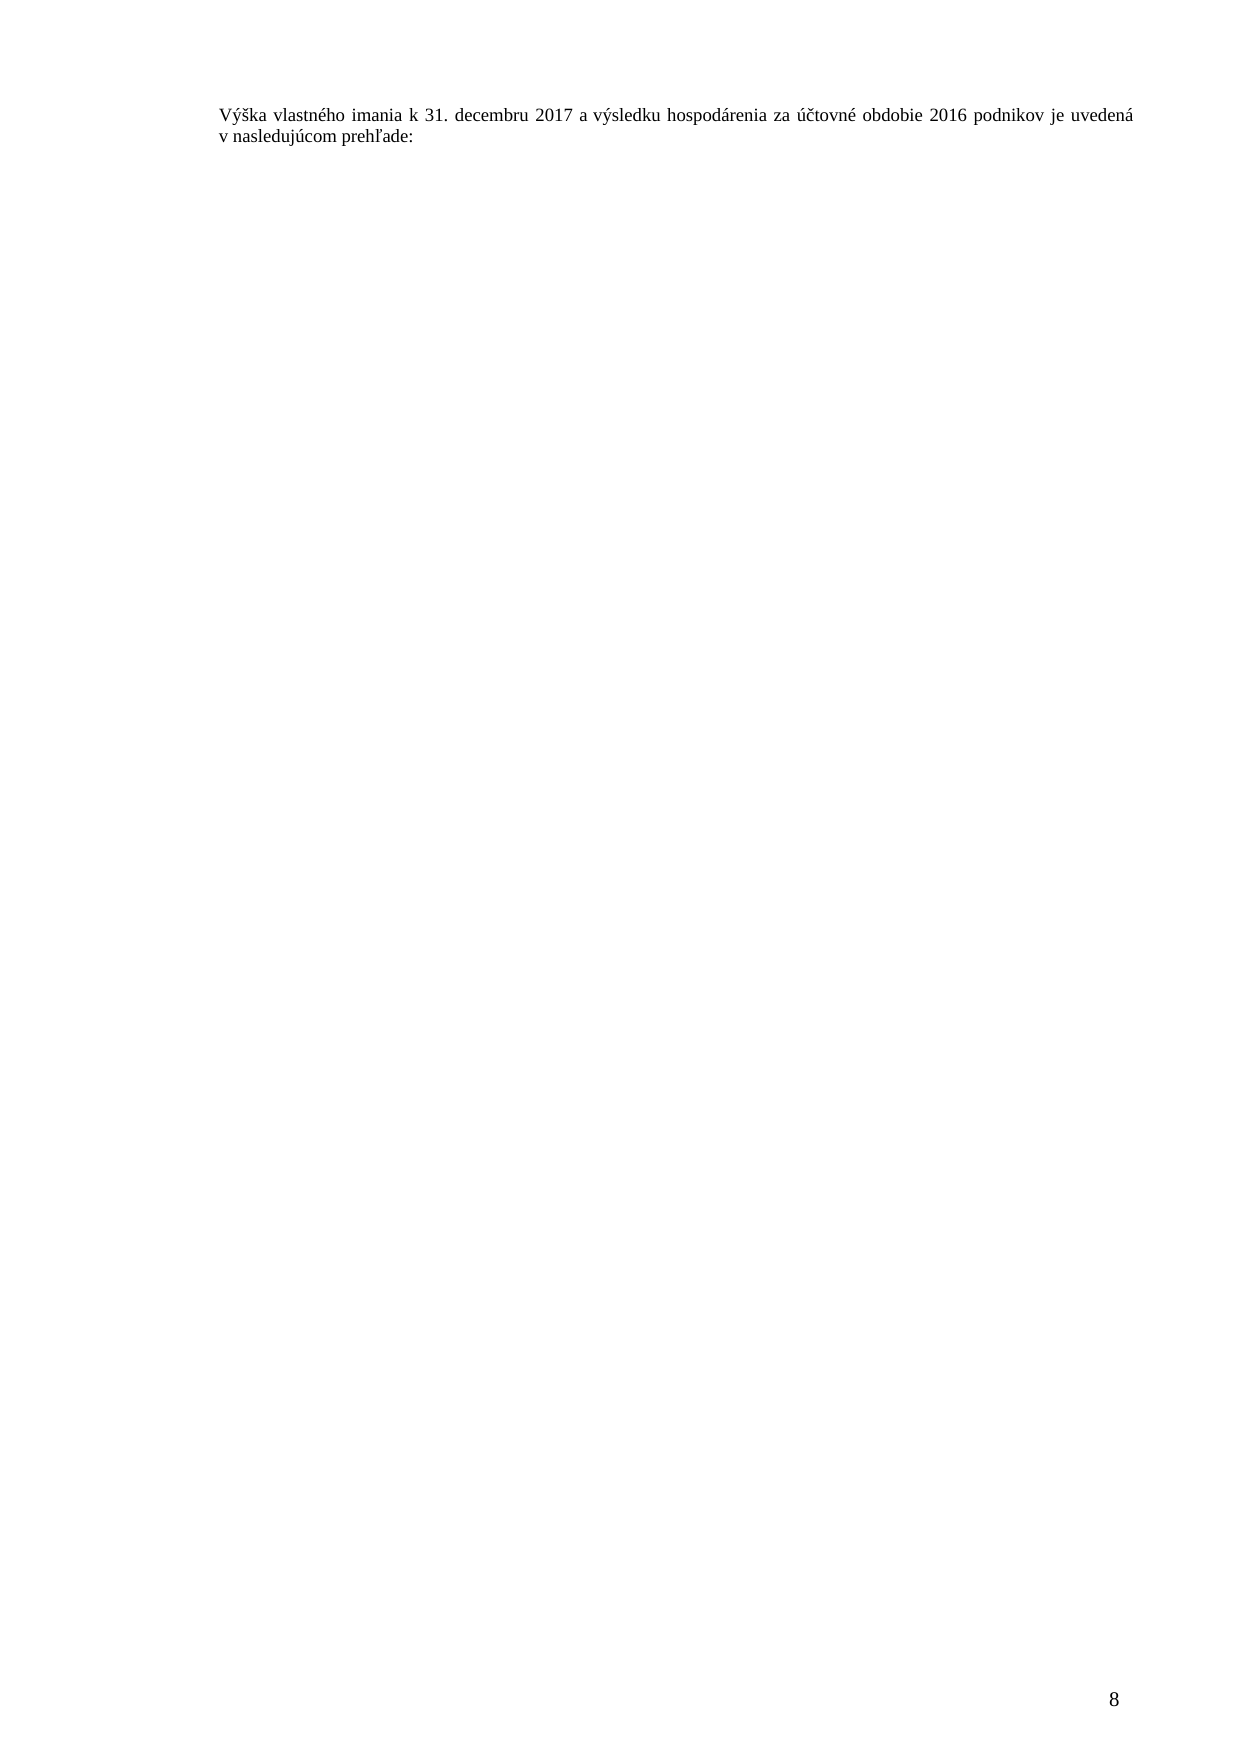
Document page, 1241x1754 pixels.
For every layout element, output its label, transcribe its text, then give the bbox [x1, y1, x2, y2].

text Výška vlastného imania k 31. decembru 2017 a výsledku hospodárenia za účtovné obdobie 2016 podnikov je uvedená v nasledujúcom prehľade: [219, 103, 1134, 147]
